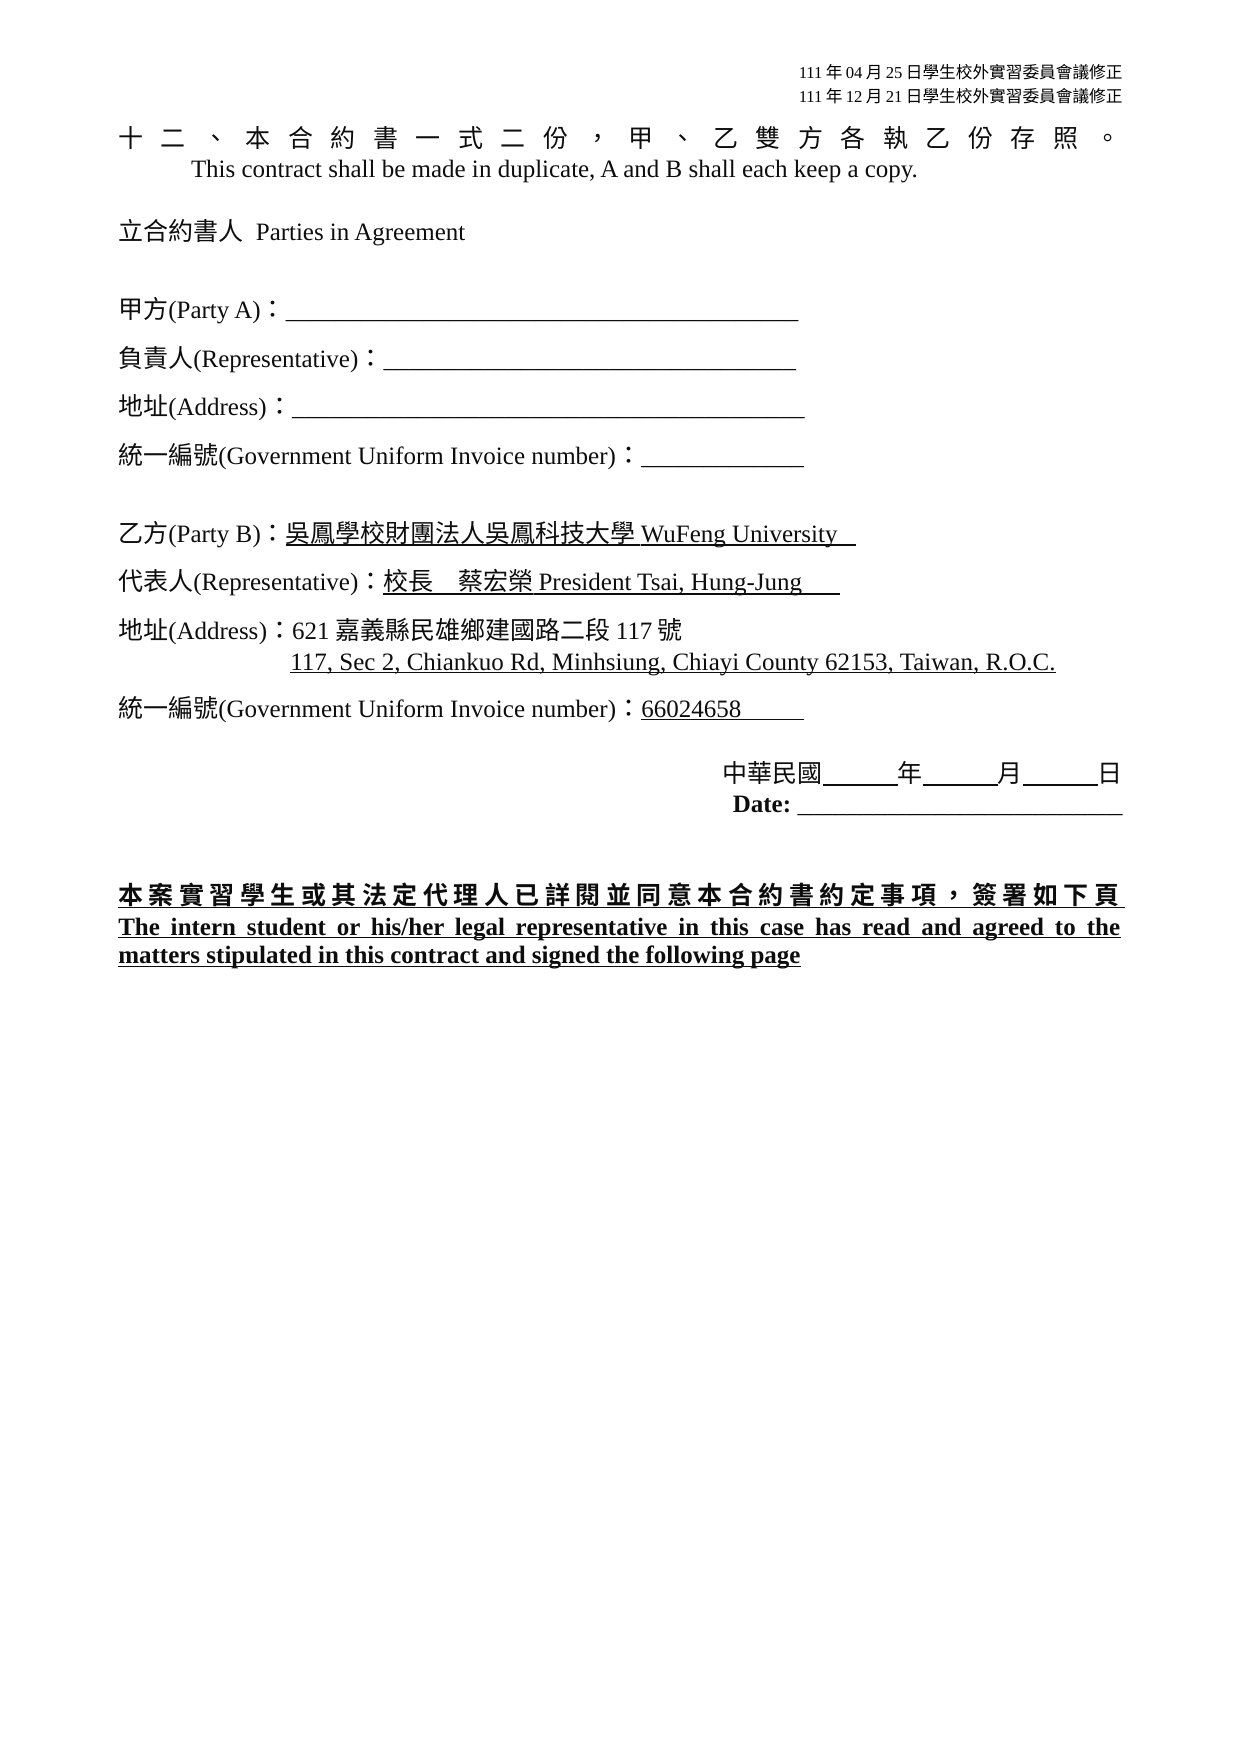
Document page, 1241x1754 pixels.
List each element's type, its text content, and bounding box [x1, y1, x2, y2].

text 十二、本合約書一式二份，甲、乙雙方各執乙份存照。 This contract shall be made in duplicate, A and B shall each keep a copy. [118, 118, 1122, 183]
text 乙方(Party B)：吳鳳學校財團法人吳鳳科技大學WuFeng University [118, 513, 1122, 549]
text 統一編號(Government Uniform Invoice number)：66024658 [118, 688, 1122, 724]
text 代表人(Representative)：校長 蔡宏榮President Tsai, Hung-Jung [118, 562, 1122, 598]
text 117, Sec 2, Chiankuo Rd, Minhsiung, Chiayi County 62153, Taiwan, R.O.C. [284, 647, 1122, 676]
text Date: __________________________ [118, 789, 1122, 818]
text 中華民國 年 月 日 [118, 753, 1122, 789]
text 甲方(Party A)：_________________________________________ [118, 289, 1122, 326]
text 立合約書人 Parties in Agreement [118, 212, 1122, 248]
text 地址(Address)：_________________________________________ [118, 387, 1122, 423]
text 負責人(Representative)：_________________________________ [118, 338, 1122, 374]
text The intern student or his/her legal representative in this case has read and agreed to the matters stipulated in this contract and signed the following page [118, 908, 1122, 969]
text 統一編號(Government Uniform Invoice number)：_____________ [118, 436, 1122, 472]
text 地址(Address)：621 嘉義縣民雄鄉建國路二段117號 [118, 611, 1122, 647]
text 本案實習學生或其法定代理人已詳閱並同意本合約書約定事項，簽署如下頁 [118, 876, 1122, 907]
